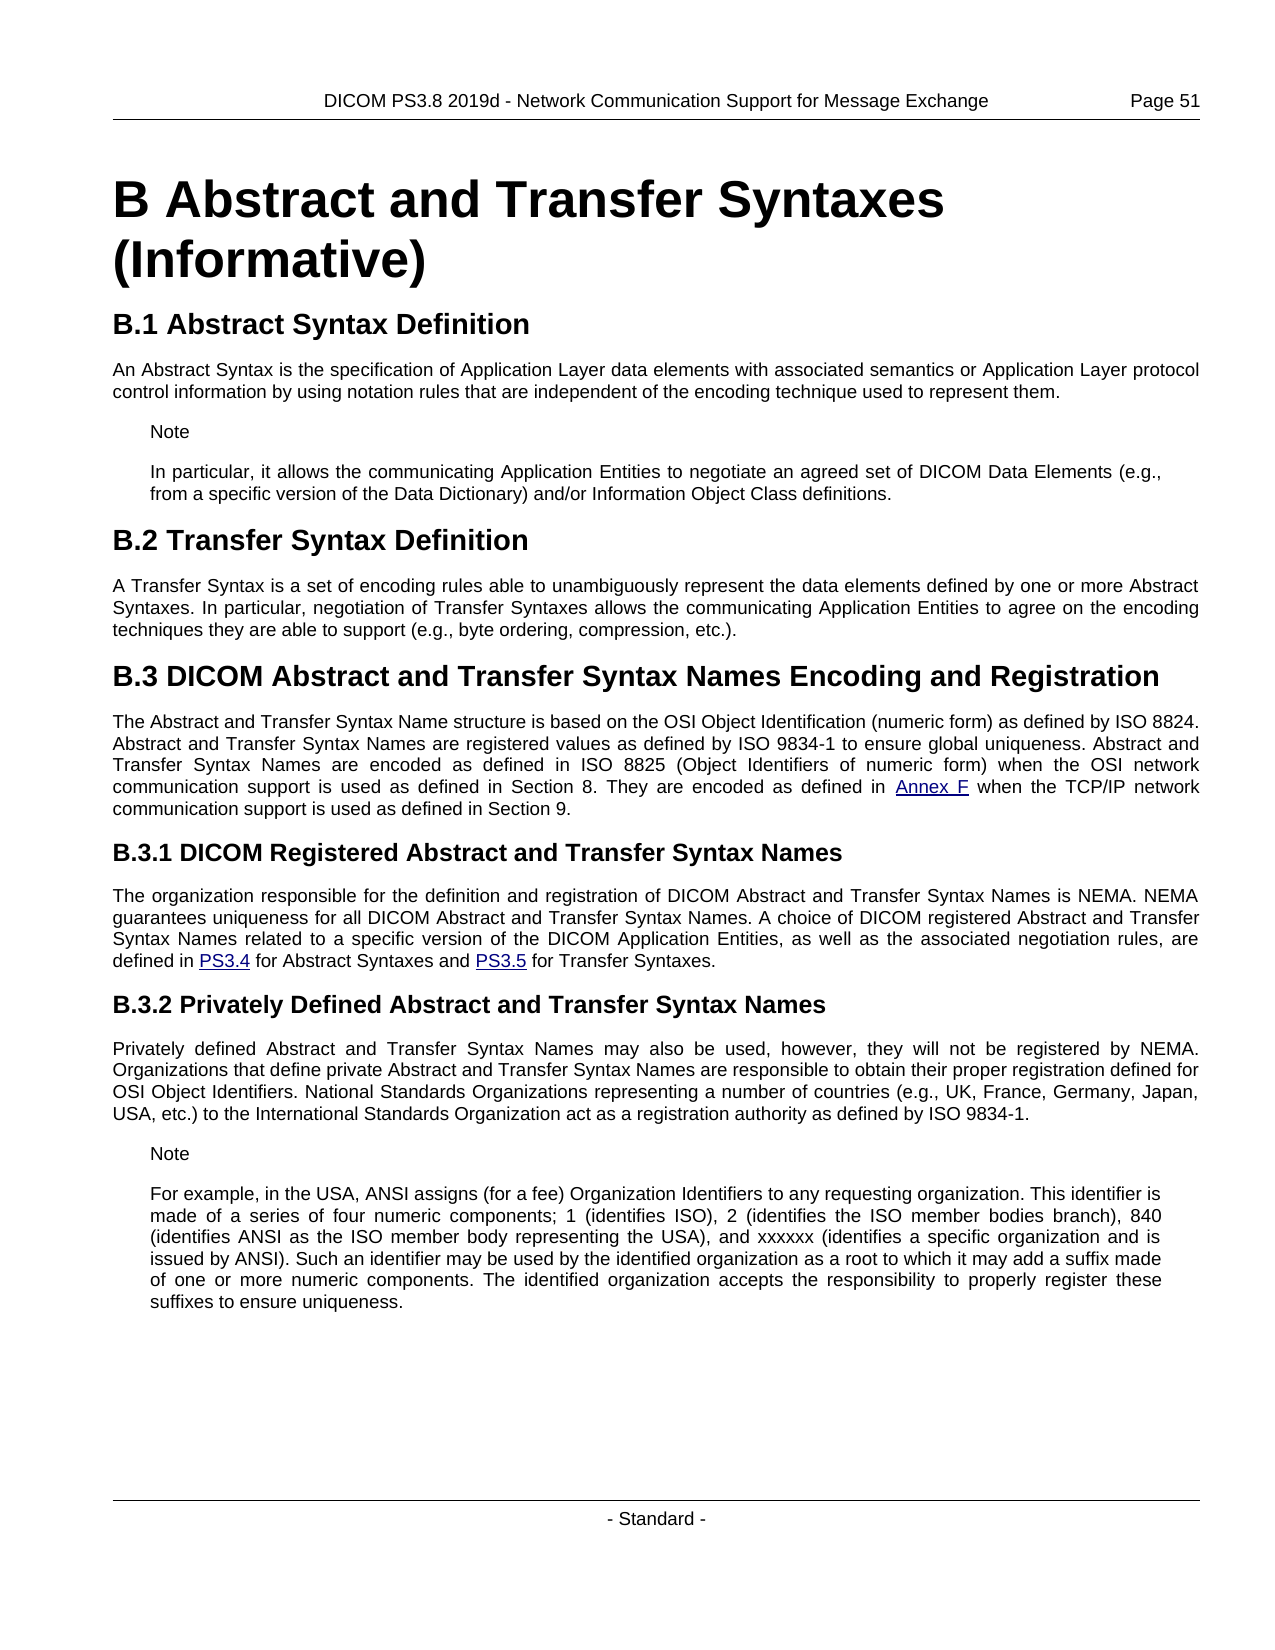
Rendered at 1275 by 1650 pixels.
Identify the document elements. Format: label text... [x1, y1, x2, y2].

text For example, in the USA, ANSI assigns (for a fee) Organization Identifiers to any requesting organization. This identifier is made of a series of four numeric components; 1 (identifies ISO), 2 (identifies the ISO member bodies branch), 840 (identifies ANSI as the ISO member body representing the USA), and xxxxxx (identifies a specific organization and is issued by ANSI). Such an identifier may be used by the identified organization as a root to which it may add a suffix made of one or more numeric components. The identified organization accepts the responsibility to properly register these suffixes to ensure uniqueness. [150, 1183, 1162, 1312]
text Note [150, 1143, 1162, 1164]
text A Transfer Syntax is a set of encoding rules able to unambiguously represent the data elements defined by one or more Abstract Syntaxes. In particular, negotiation of Transfer Syntaxes allows the communicating Application Entities to agree on the encoding techniques they are able to support (e.g., byte ordering, compression, etc.). [112, 575, 1200, 640]
text The organization responsible for the definition and registration of DICOM Abstract and Transfer Syntax Names is NEMA. NEMA guarantees uniqueness for all DICOM Abstract and Transfer Syntax Names. A choice of DICOM registered Abstract and Transfer Syntax Names related to a specific version of the DICOM Application Entities, as well as the associated negotiation rules, are defined in PS3.4 for Abstract Syntaxes and PS3.5 for Transfer Syntaxes. [112, 885, 1200, 971]
text An Abstract Syntax is the specification of Application Layer data elements with associated semantics or Application Layer protocol control information by using notation rules that are independent of the encoding technique used to represent them. [112, 359, 1200, 402]
text Note [150, 421, 1162, 442]
text Privately defined Abstract and Transfer Syntax Names may also be used, however, they will not be registered by NEMA. Organizations that define private Abstract and Transfer Syntax Names are responsible to obtain their proper registration defined for OSI Object Identifiers. National Standards Organizations representing a number of countries (e.g., UK, France, Germany, Japan, USA, etc.) to the International Standards Organization act as a registration authority as defined by ISO 9834-1. [112, 1038, 1200, 1124]
text B Abstract and Transfer Syntaxes (Informative) [112, 169, 1200, 288]
text B.1 Abstract Syntax Definition [112, 307, 1200, 340]
text B.3 DICOM Abstract and Transfer Syntax Names Encoding and Registration [112, 659, 1200, 692]
text The Abstract and Transfer Syntax Name structure is based on the OSI Object Identification (numeric form) as defined by ISO 8824. Abstract and Transfer Syntax Names are registered values as defined by ISO 9834-1 to ensure global uniqueness. Abstract and Transfer Syntax Names are encoded as defined in ISO 8825 (Object Identifiers of numeric form) when the OSI network communication support is used as defined in Section 8. They are encoded as defined in Annex F when the TCP/IP network communication support is used as defined in Section 9. [112, 711, 1200, 819]
text B.3.2 Privately Defined Abstract and Transfer Syntax Names [112, 990, 1200, 1019]
text B.3.1 DICOM Registered Abstract and Transfer Syntax Names [112, 838, 1200, 866]
text In particular, it allows the communicating Application Entities to negotiate an agreed set of DICOM Data Elements (e.g., from a specific version of the Data Dictionary) and/or Information Object Class definitions. [150, 461, 1162, 504]
text B.2 Transfer Syntax Definition [112, 523, 1200, 557]
